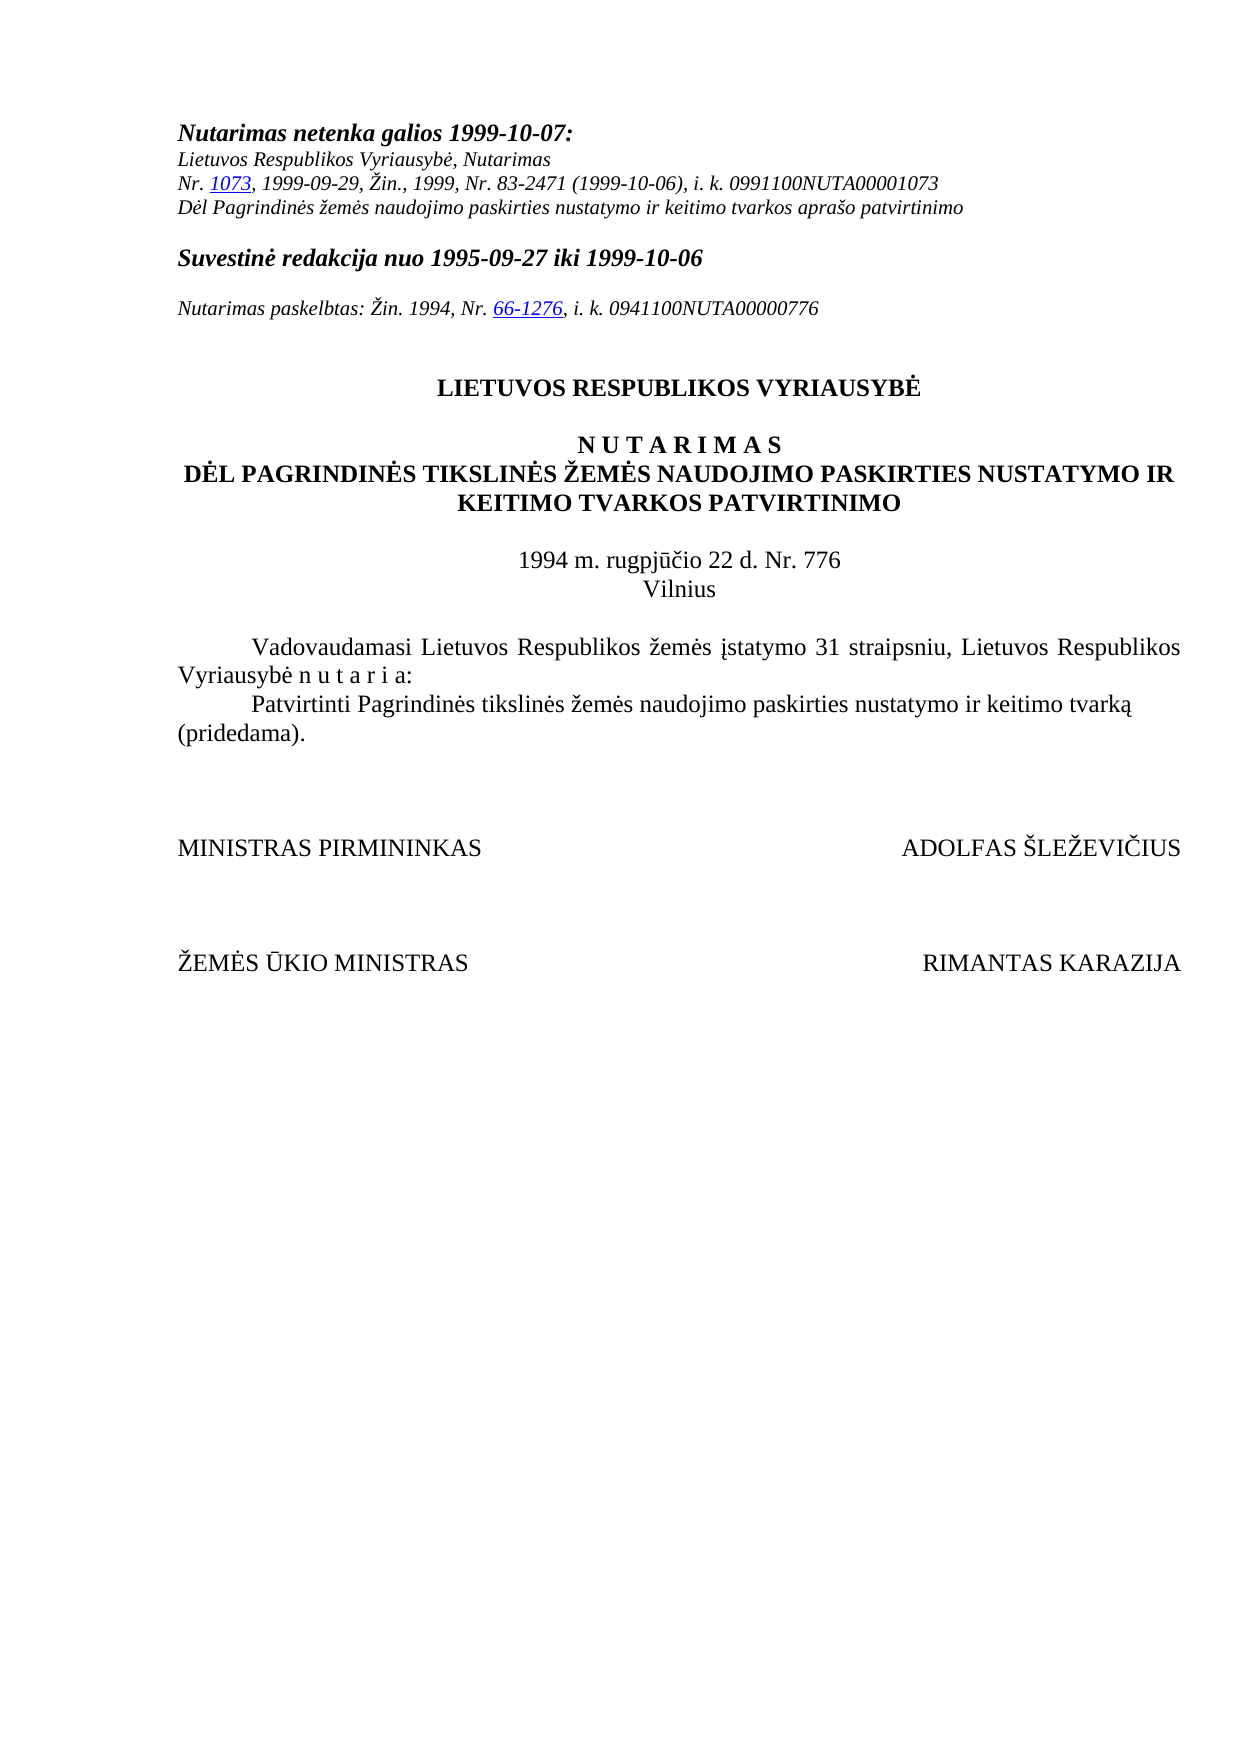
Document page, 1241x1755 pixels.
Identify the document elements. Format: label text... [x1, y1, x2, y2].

text Patvirtinti Pagrindinės tikslinės žemės naudojimo paskirties nustatymo ir keitimo tvarką (pridedama). [177, 689, 1181, 747]
text Suvestinė redakcija nuo 1995-09-27 iki 1999-10-06 [177, 243, 1181, 272]
text Lietuvos Respublikos Vyriausybė, Nutarimas [177, 147, 1181, 171]
text Nr. 1073, 1999-09-29, Žin., 1999, Nr. 83-2471 (1999-10-06), i. k. 0991100NUTA00001073 [177, 171, 1181, 195]
text Dėl Pagrindinės žemės naudojimo paskirties nustatymo ir keitimo tvarkos aprašo patvirtinimo [177, 195, 1181, 219]
text N U T A R I M A S [177, 430, 1181, 459]
text ŽEMĖS ŪKIO MINISTRAS RIMANTAS KARAZIJA [177, 948, 1181, 977]
text LIETUVOS RESPUBLIKOS VYRIAUSYBĖ [177, 373, 1181, 402]
text Nutarimas paskelbtas: Žin. 1994, Nr. 66-1276, i. k. 0941100NUTA00000776 [177, 296, 1181, 320]
text MINISTRAS PIRMININKAS ADOLFAS ŠLEŽEVIČIUS [177, 833, 1181, 862]
text Vadovaudamasi Lietuvos Respublikos žemės įstatymo 31 straipsniu, Lietuvos Respublikos Vyriausybė nutaria: [177, 632, 1181, 689]
text DĖL PAGRINDINĖS TIKSLINĖS ŽEMĖS NAUDOJIMO PASKIRTIES NUSTATYMO IR KEITIMO TVARKOS PATVIRTINIMO [177, 459, 1181, 517]
text Nutarimas netenka galios 1999-10-07: [177, 118, 1181, 147]
text 1994 m. rugpjūčio 22 d. Nr. 776 [177, 545, 1181, 574]
text Vilnius [177, 574, 1181, 603]
